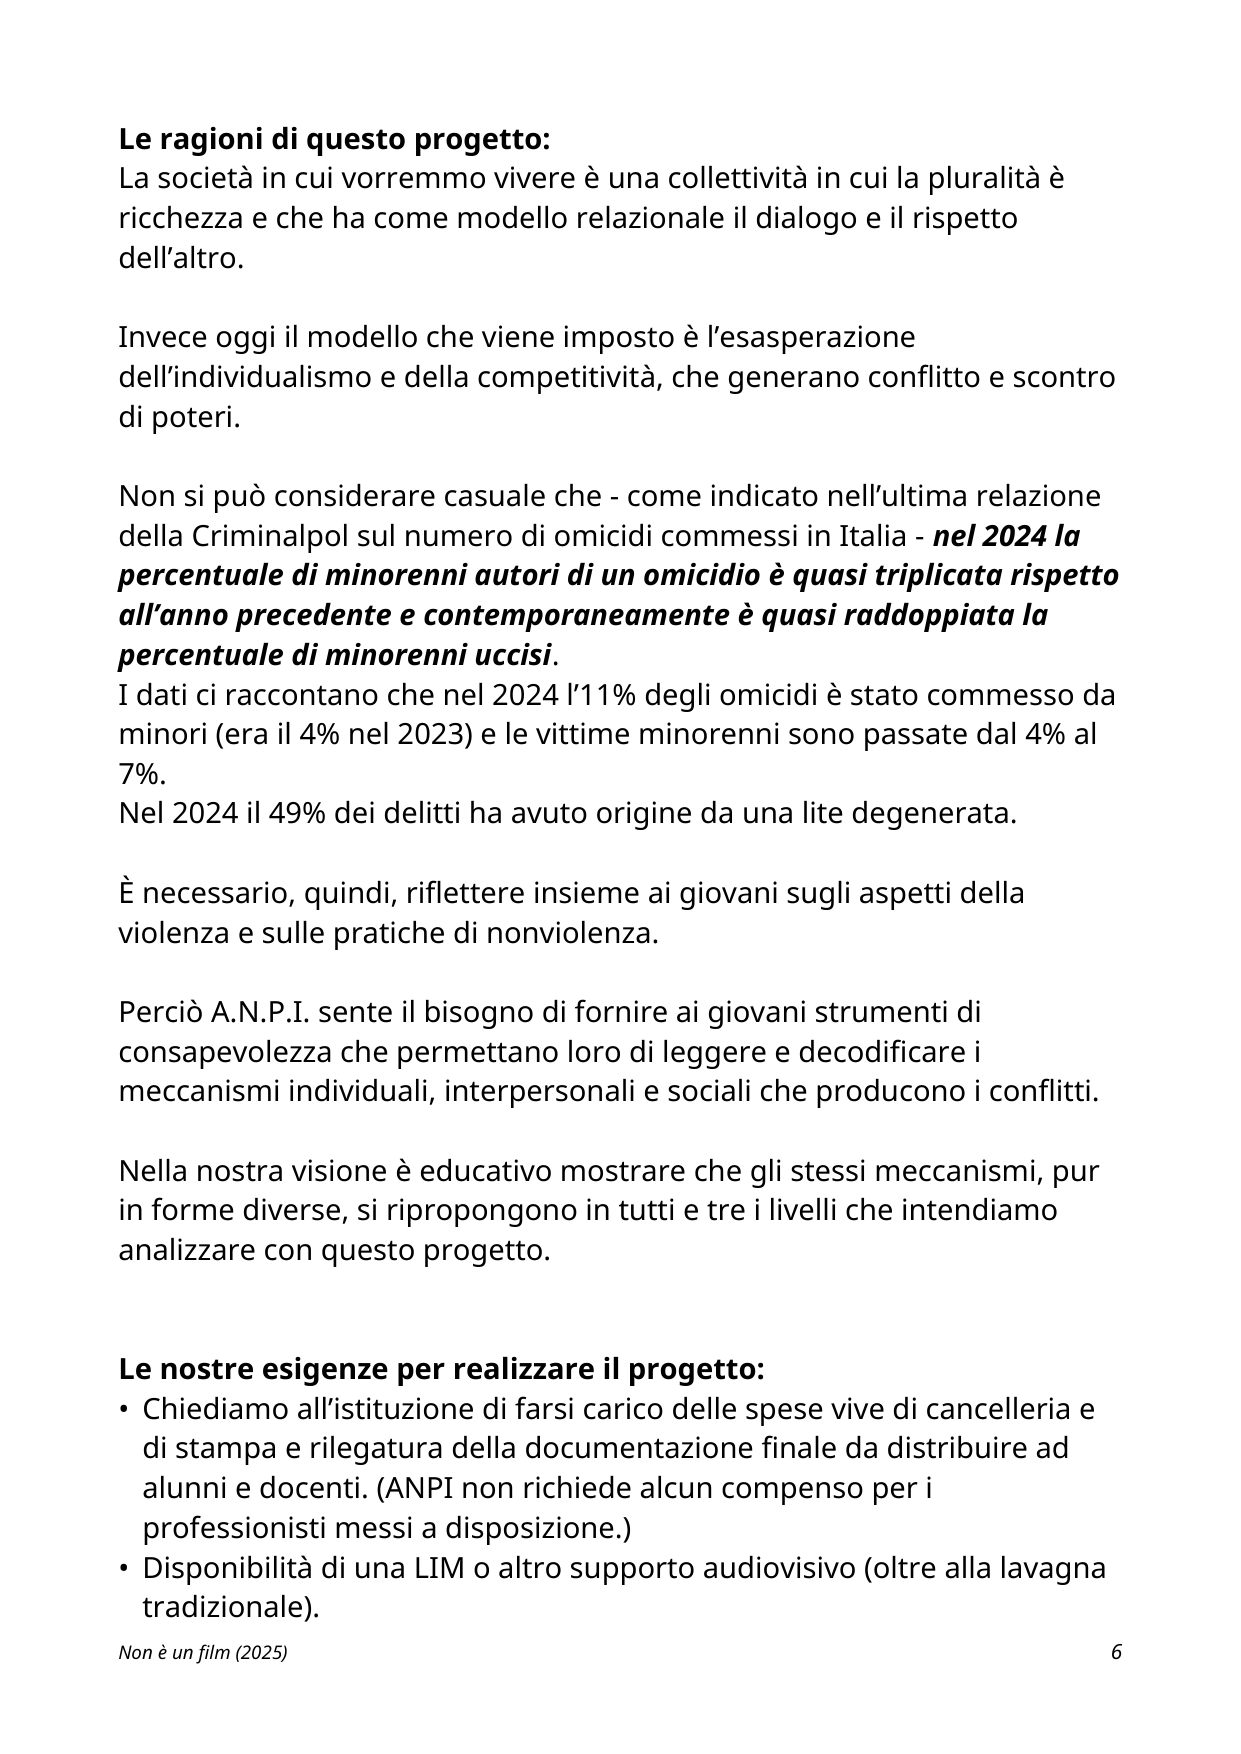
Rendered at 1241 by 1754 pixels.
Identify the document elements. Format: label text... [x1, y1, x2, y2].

text I dati ci raccontano che nel 2024 l’11% degli omicidi è stato commesso da minori (era il 4% nel 2023) e le vittime minorenni sono passate dal 4% al 7%. [118, 674, 1122, 793]
text È necessario, quindi, riflettere insieme ai giovani sugli aspetti della violenza e sulle pratiche di nonviolenza. [118, 872, 1122, 952]
text Nella nostra visione è educativo mostrare che gli stessi meccanismi, pur in forme diverse, si ripropongono in tutti e tre i livelli che intendiamo analizzare con questo progetto. [118, 1150, 1122, 1269]
text Le nostre esigenze per realizzare il progetto: [118, 1348, 1122, 1388]
text Nel 2024 il 49% dei delitti ha avuto origine da una lite degenerata. [118, 793, 1122, 832]
list Chiediamo all’istituzione di farsi carico delle spese vive di cancelleria e di stampa e rilegatura della documentazione finale da distribuire ad alunni e docenti. (ANPI non richiede alcun compenso per i professionisti messi a disposizione.) [118, 1388, 1122, 1547]
list Disponibilità di una LIM o altro supporto audiovisivo (oltre alla lavagna tradizionale). [118, 1547, 1122, 1626]
text Invece oggi il modello che viene imposto è l’esasperazione dell’individualismo e della competitività, che generano conflitto e scontro di poteri. [118, 317, 1122, 436]
text Perciò A.N.P.I. sente il bisogno di fornire ai giovani strumenti di consapevolezza che permettano loro di leggere e decodificare i meccanismi individuali, interpersonali e sociali che producono i conflitti. [118, 991, 1122, 1110]
text La società in cui vorremmo vivere è una collettività in cui la pluralità è ricchezza e che ha come modello relazionale il dialogo e il rispetto dell’altro. [118, 158, 1122, 277]
text Le ragioni di questo progetto: [118, 118, 1122, 158]
text Non si può considerare casuale che - come indicato nell’ultima relazione della Criminalpol sul numero di omicidi commessi in Italia - nel 2024 la percentuale di minorenni autori di un omicidio è quasi triplicata rispetto all’anno precedente e contemporaneamente è quasi raddoppiata la percentuale di minorenni uccisi. [118, 475, 1122, 674]
